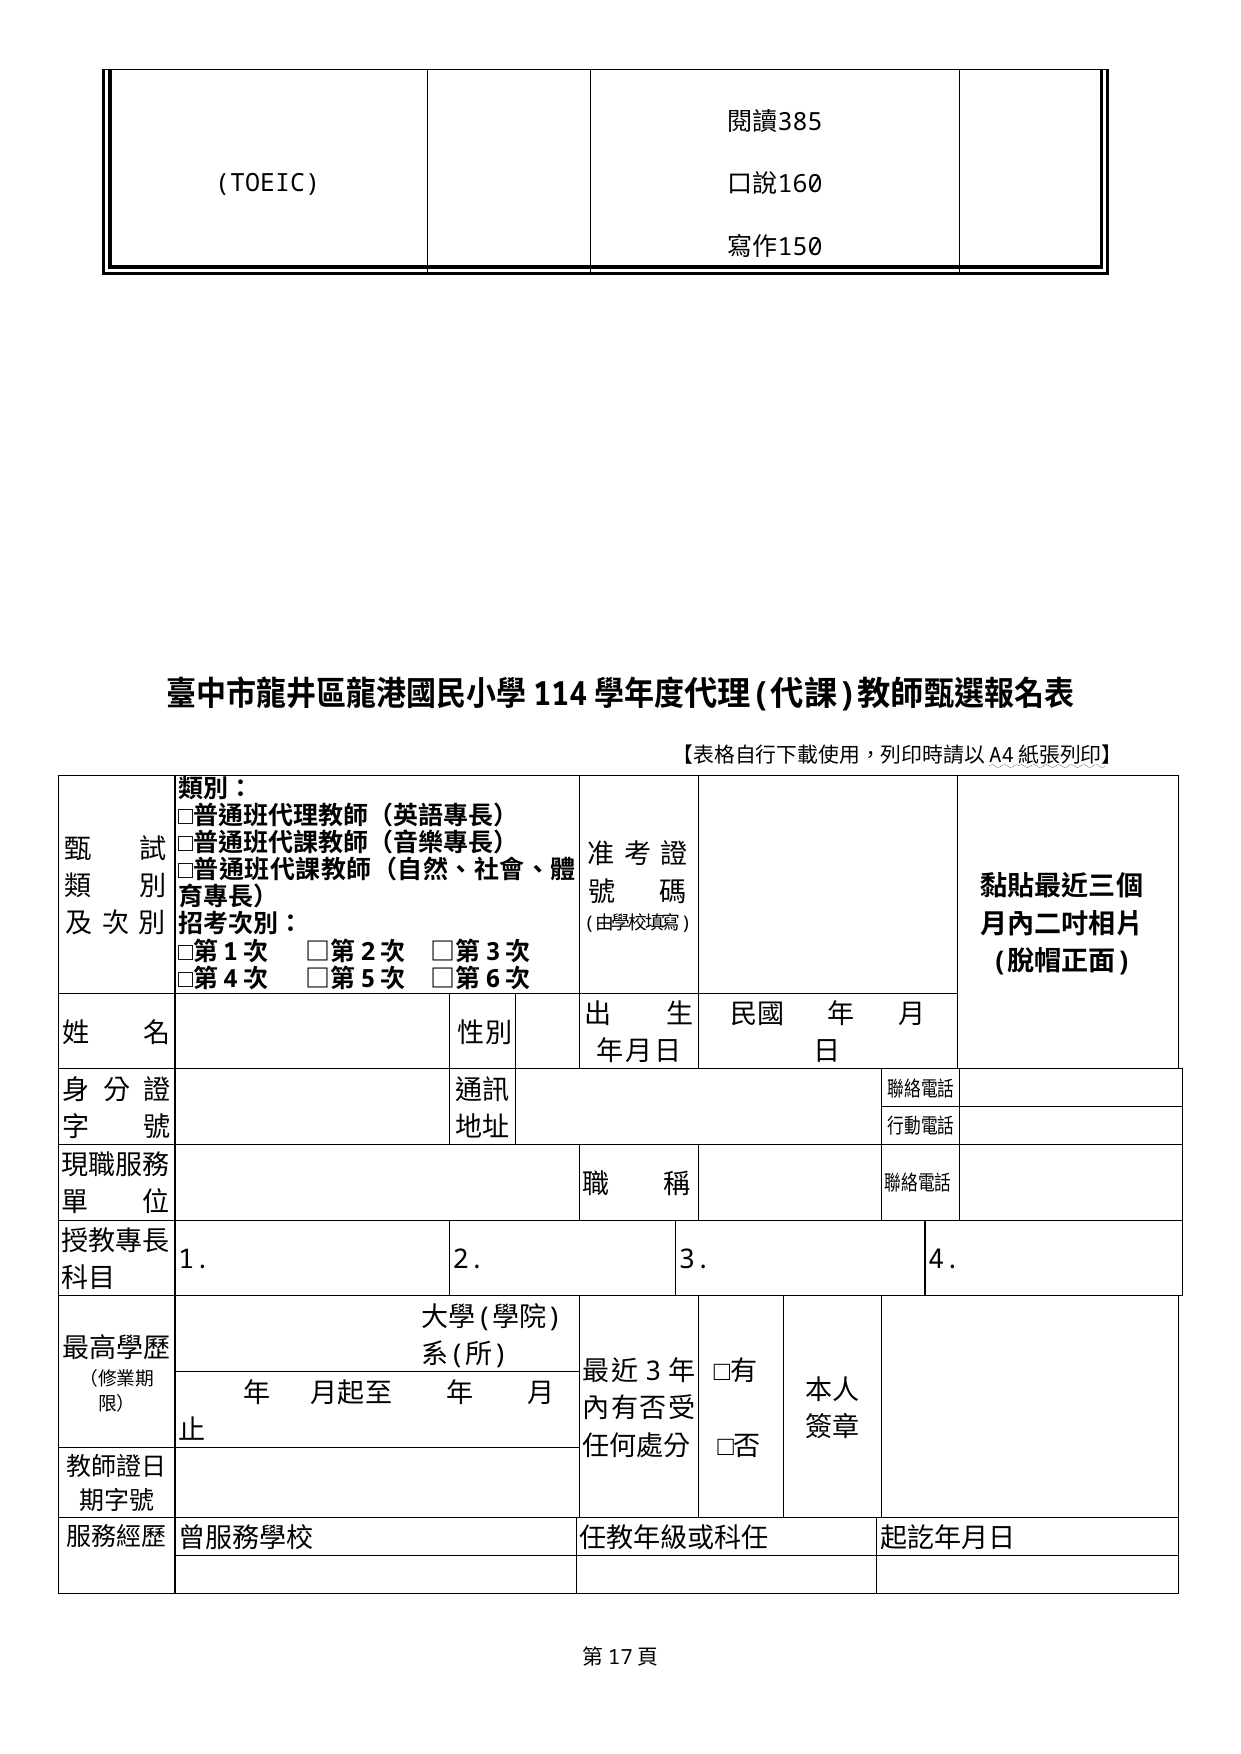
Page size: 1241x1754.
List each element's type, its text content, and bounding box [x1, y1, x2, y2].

text 臺中市龍井區龍港國民小學114學年度代理(代課)教師甄選報名表 [118, 650, 1122, 712]
table_cell 身 分 證 字 號 [59, 1069, 174, 1144]
table_cell 本人 簽章 [784, 1296, 881, 1517]
table_cell (TOEIC) [112, 70, 427, 265]
table_cell 最高學歷（修業期限） [59, 1296, 174, 1447]
table_cell 出 生 年月日 [580, 994, 698, 1068]
table_cell 任教年級或科任 [577, 1518, 876, 1555]
table_cell 姓 名 [59, 994, 174, 1068]
table_header 甄 試 類 別 及 次 別 [59, 776, 174, 992]
table_cell [516, 994, 579, 1068]
table_cell 最近3年內有否受任何處分 [580, 1296, 698, 1517]
table_cell [176, 1448, 579, 1517]
table_cell 2. [450, 1221, 675, 1295]
table_cell 4. [926, 1221, 1182, 1295]
table_header 准 考 證 號 碼 (由學校填寫) [580, 776, 698, 992]
table_cell [877, 1556, 1178, 1593]
table_cell 閱讀385 口說160 寫作150 [591, 70, 959, 265]
table_cell [516, 1069, 881, 1144]
table_cell [699, 1145, 881, 1219]
table_cell [960, 1069, 1182, 1106]
table_cell 1. [176, 1221, 449, 1295]
table_cell 年 月起至 年 月止 [176, 1372, 579, 1447]
table_cell 教師證日期字號 [59, 1448, 174, 1517]
table_cell [176, 1145, 579, 1219]
table_cell 職 稱 [580, 1145, 698, 1219]
table_cell 性別 [450, 994, 515, 1068]
table_cell [882, 1296, 1178, 1517]
table_cell [428, 70, 590, 265]
table_cell [960, 1107, 1182, 1144]
table_cell 民國 年 月 日 [699, 994, 957, 1068]
table_cell 曾服務學校 [176, 1518, 576, 1555]
table_cell 聯絡電話 [882, 1145, 959, 1219]
table_cell 服務經歷 [59, 1518, 174, 1593]
table_cell □有 □否 [699, 1296, 783, 1517]
table_header 黏貼最近三個 月內二吋相片 (脫帽正面) [958, 776, 1178, 1068]
table_cell [176, 1556, 576, 1593]
table_cell 3. [676, 1221, 924, 1295]
table_cell [577, 1556, 876, 1593]
table_cell 行動電話 [882, 1107, 959, 1144]
table_cell 授教專長科目 [59, 1221, 174, 1295]
table_cell [176, 994, 449, 1068]
table_cell [960, 1145, 1182, 1219]
table_cell 現職服務單 位 [59, 1145, 174, 1219]
table_cell [176, 1069, 449, 1144]
table_cell [960, 70, 1100, 265]
table_cell 聯絡電話 [882, 1069, 959, 1106]
table_cell 起訖年月日 [877, 1518, 1178, 1555]
table_header [699, 776, 957, 992]
table_cell 大學(學院) 系(所) [176, 1296, 579, 1371]
table_header 類別： □普通班代理教師（英語專長） □普通班代課教師（音樂專長） □普通班代課教師（自然、社會、體育專長） 招考次別： □第1次 □第2次 □第3次 □第4次 □第5次 □第6次 [176, 776, 579, 992]
text 【表格自行下載使用，列印時請以A4紙張列印】 [118, 712, 1122, 775]
table_cell 通訊 地址 [450, 1069, 515, 1144]
